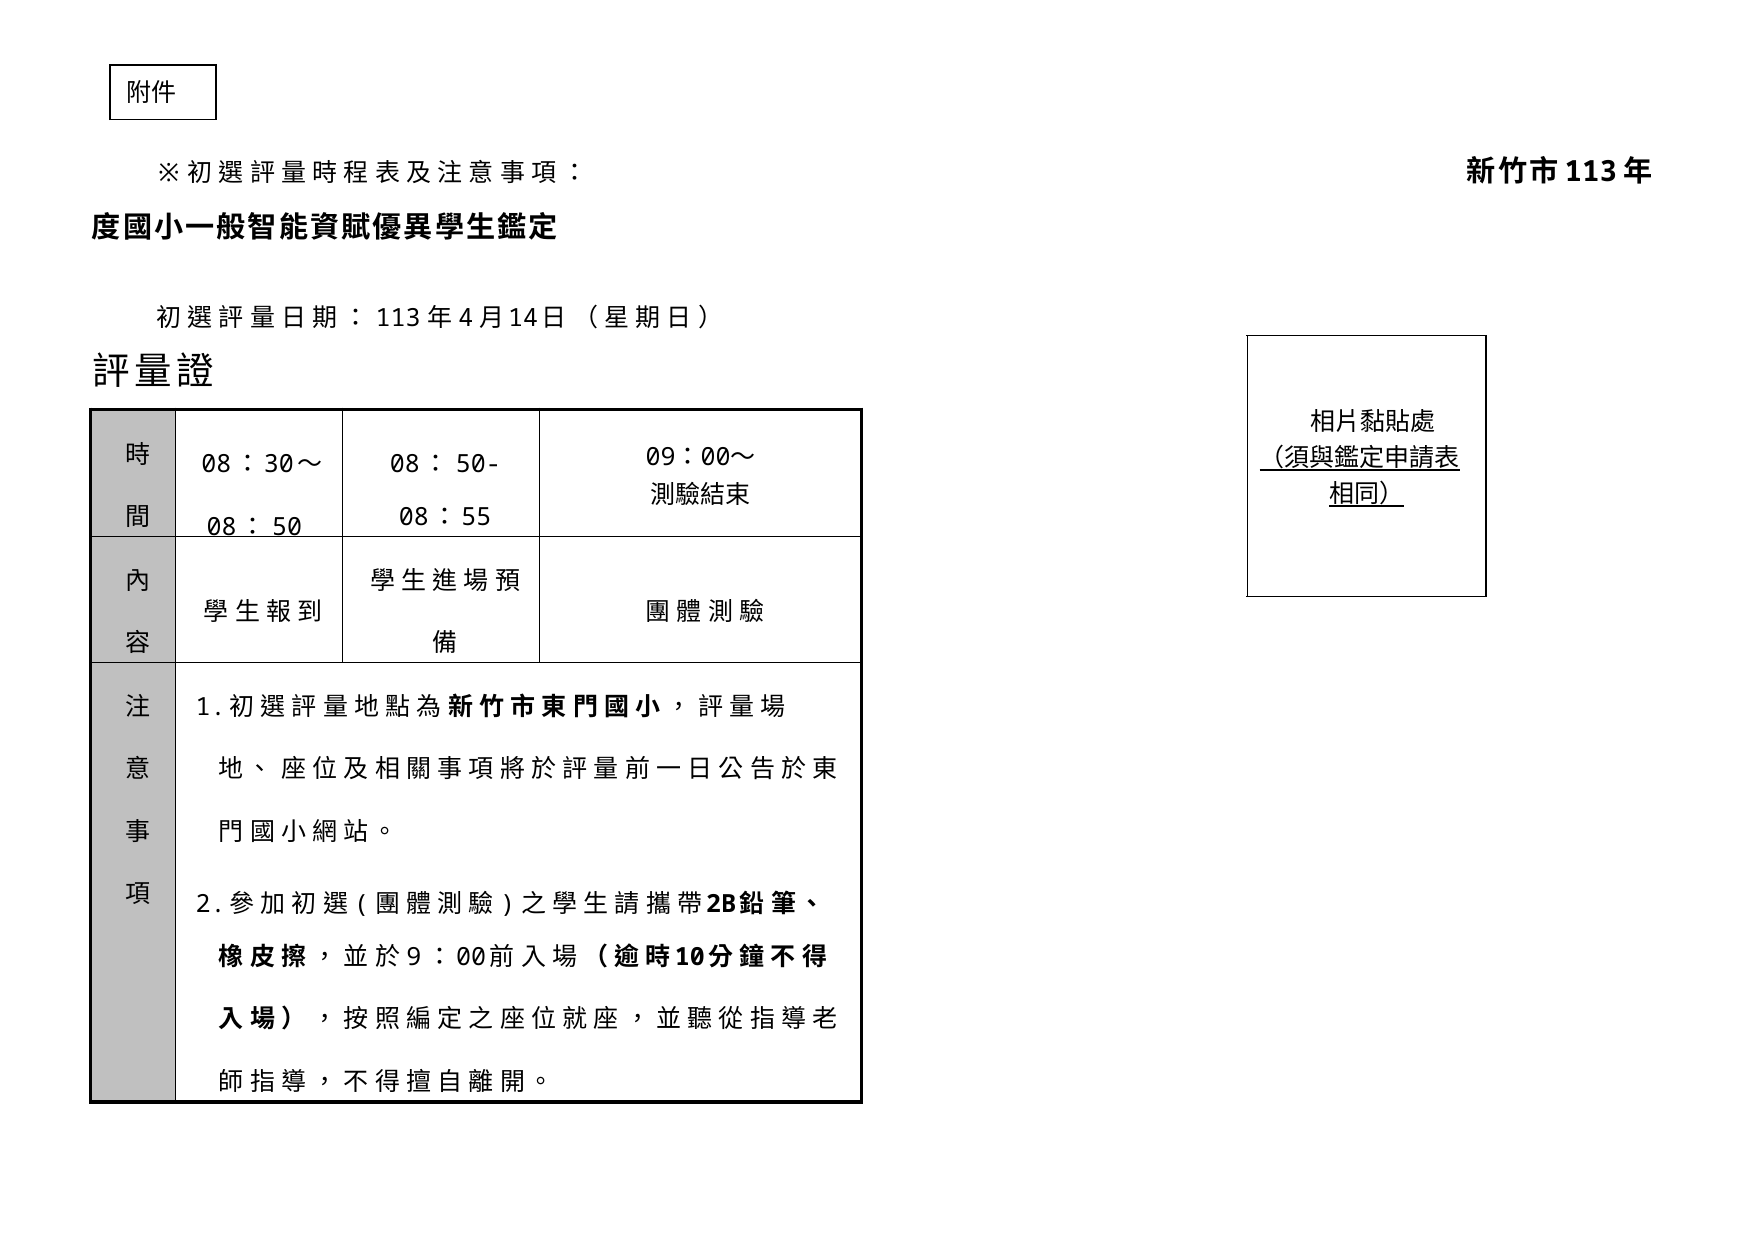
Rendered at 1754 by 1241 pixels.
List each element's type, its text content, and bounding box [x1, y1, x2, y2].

text 附件六 [126, 73, 200, 111]
text ※初選評量時程表及注意事項： 新竹市113年度國小一般智能資賦優異學生鑑定 [91, 120, 1663, 245]
text 相片黏貼處 [1263, 401, 1470, 438]
table_cell 學生報到 [176, 537, 342, 662]
text 初選評量日期：113年4月14日（星期日） 評量證 [91, 264, 1663, 596]
text （須與鑑定申請表相同） [1248, 438, 1470, 510]
table_header 08：30～ 08：50 [176, 411, 342, 536]
table_cell 團體測驗 [540, 537, 860, 662]
table_cell 內容 [92, 537, 175, 662]
table_cell 注意事項 [92, 663, 175, 1100]
table_cell 學生進場預備 [343, 537, 539, 662]
table_cell 1.初選評量地點為新竹市東門國小，評量場地、座位及相關事項將於評量前一日公告於東門國小網站。 2.參加初選(團體測驗)之學生請攜帶2B鉛筆、橡皮擦，並於9：00前入場（逾時10分鐘不得入場），按照編定之座位就座，並聽從指導老師指導，不得擅自離開。 [176, 663, 860, 1100]
text [111, 66, 215, 119]
table_header 時間 [92, 411, 175, 536]
table_header 08：50-08：55 [343, 411, 539, 536]
table_header 09：00～ 測驗結束 [540, 411, 860, 536]
